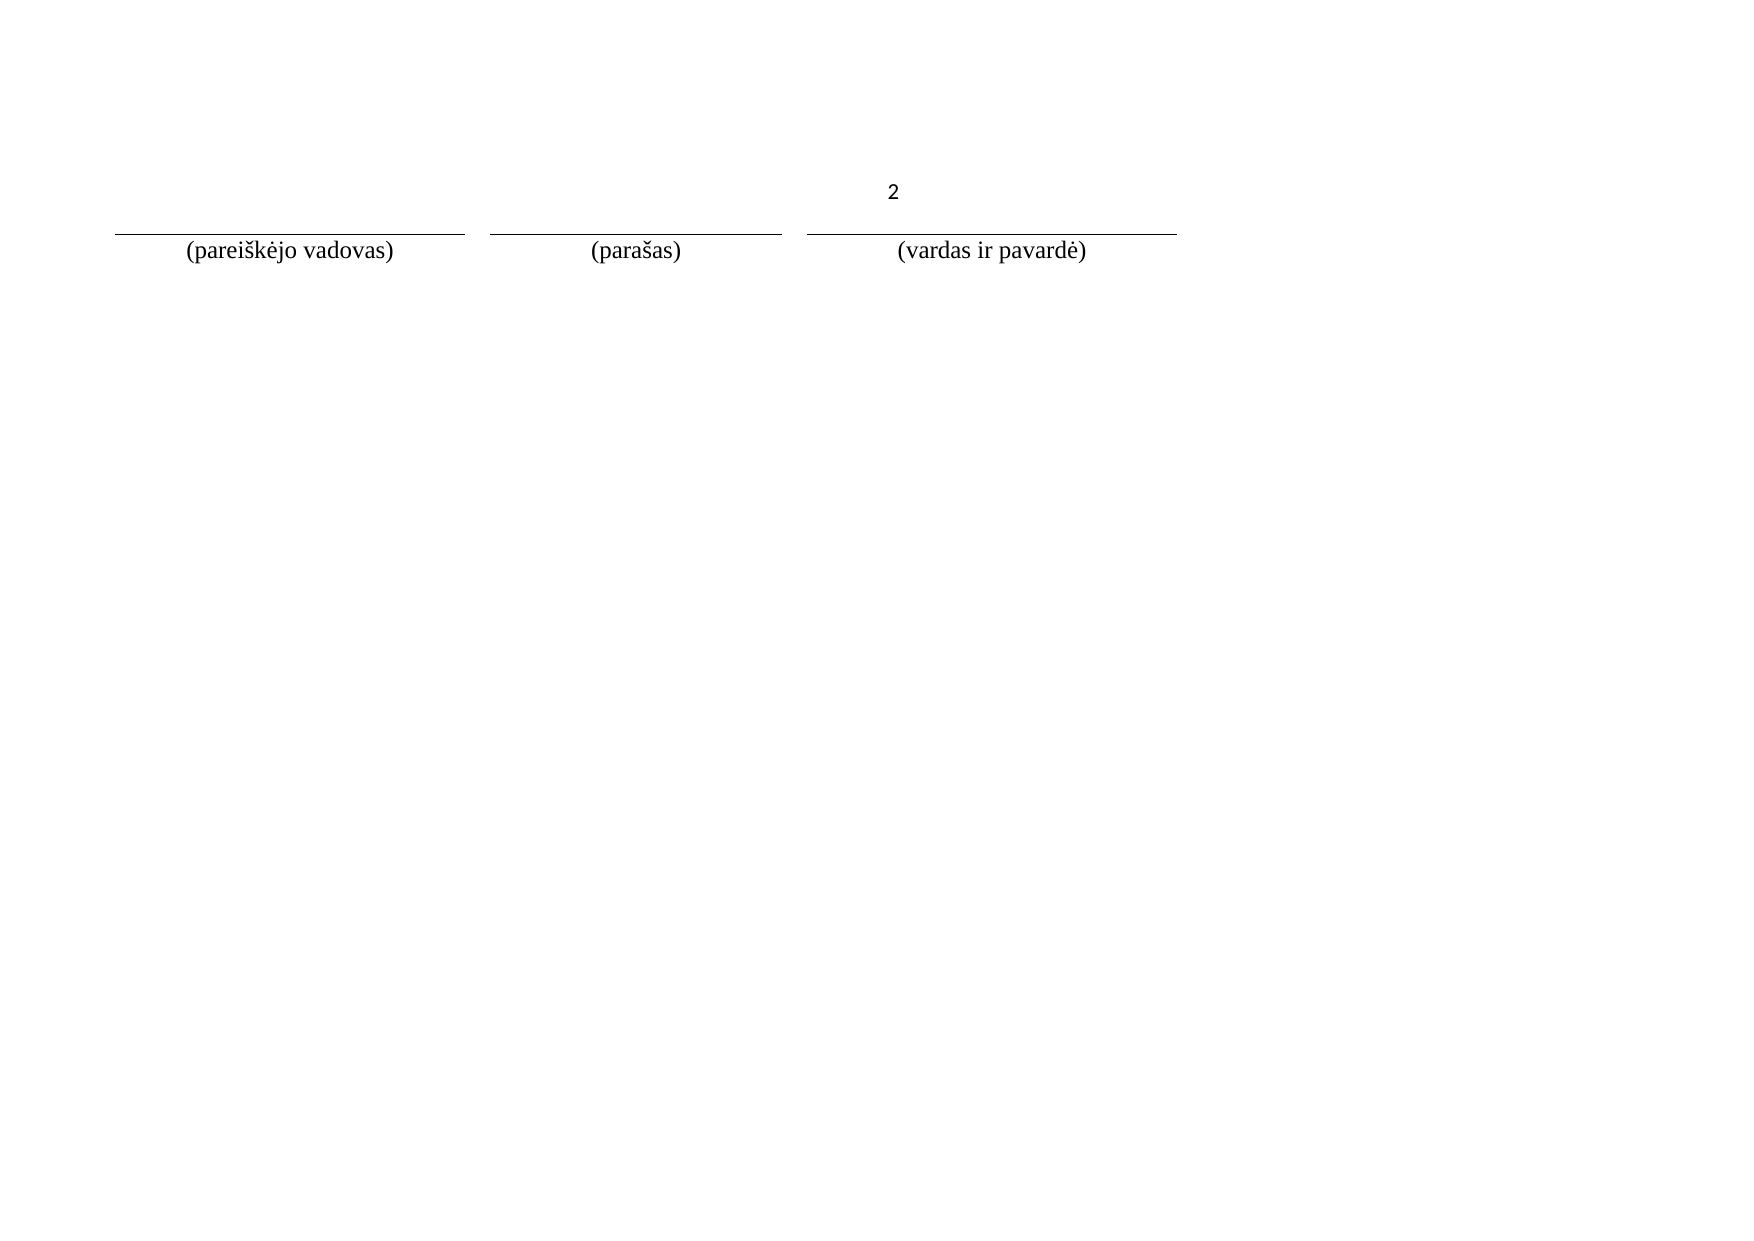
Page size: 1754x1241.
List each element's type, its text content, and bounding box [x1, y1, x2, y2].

table_cell [782, 234, 807, 268]
table_cell (pareiškėjo vadovas) [115, 235, 465, 268]
table_cell [465, 234, 490, 268]
table_cell (vardas ir pavardė) [807, 235, 1177, 268]
table_cell (parašas) [490, 235, 782, 268]
